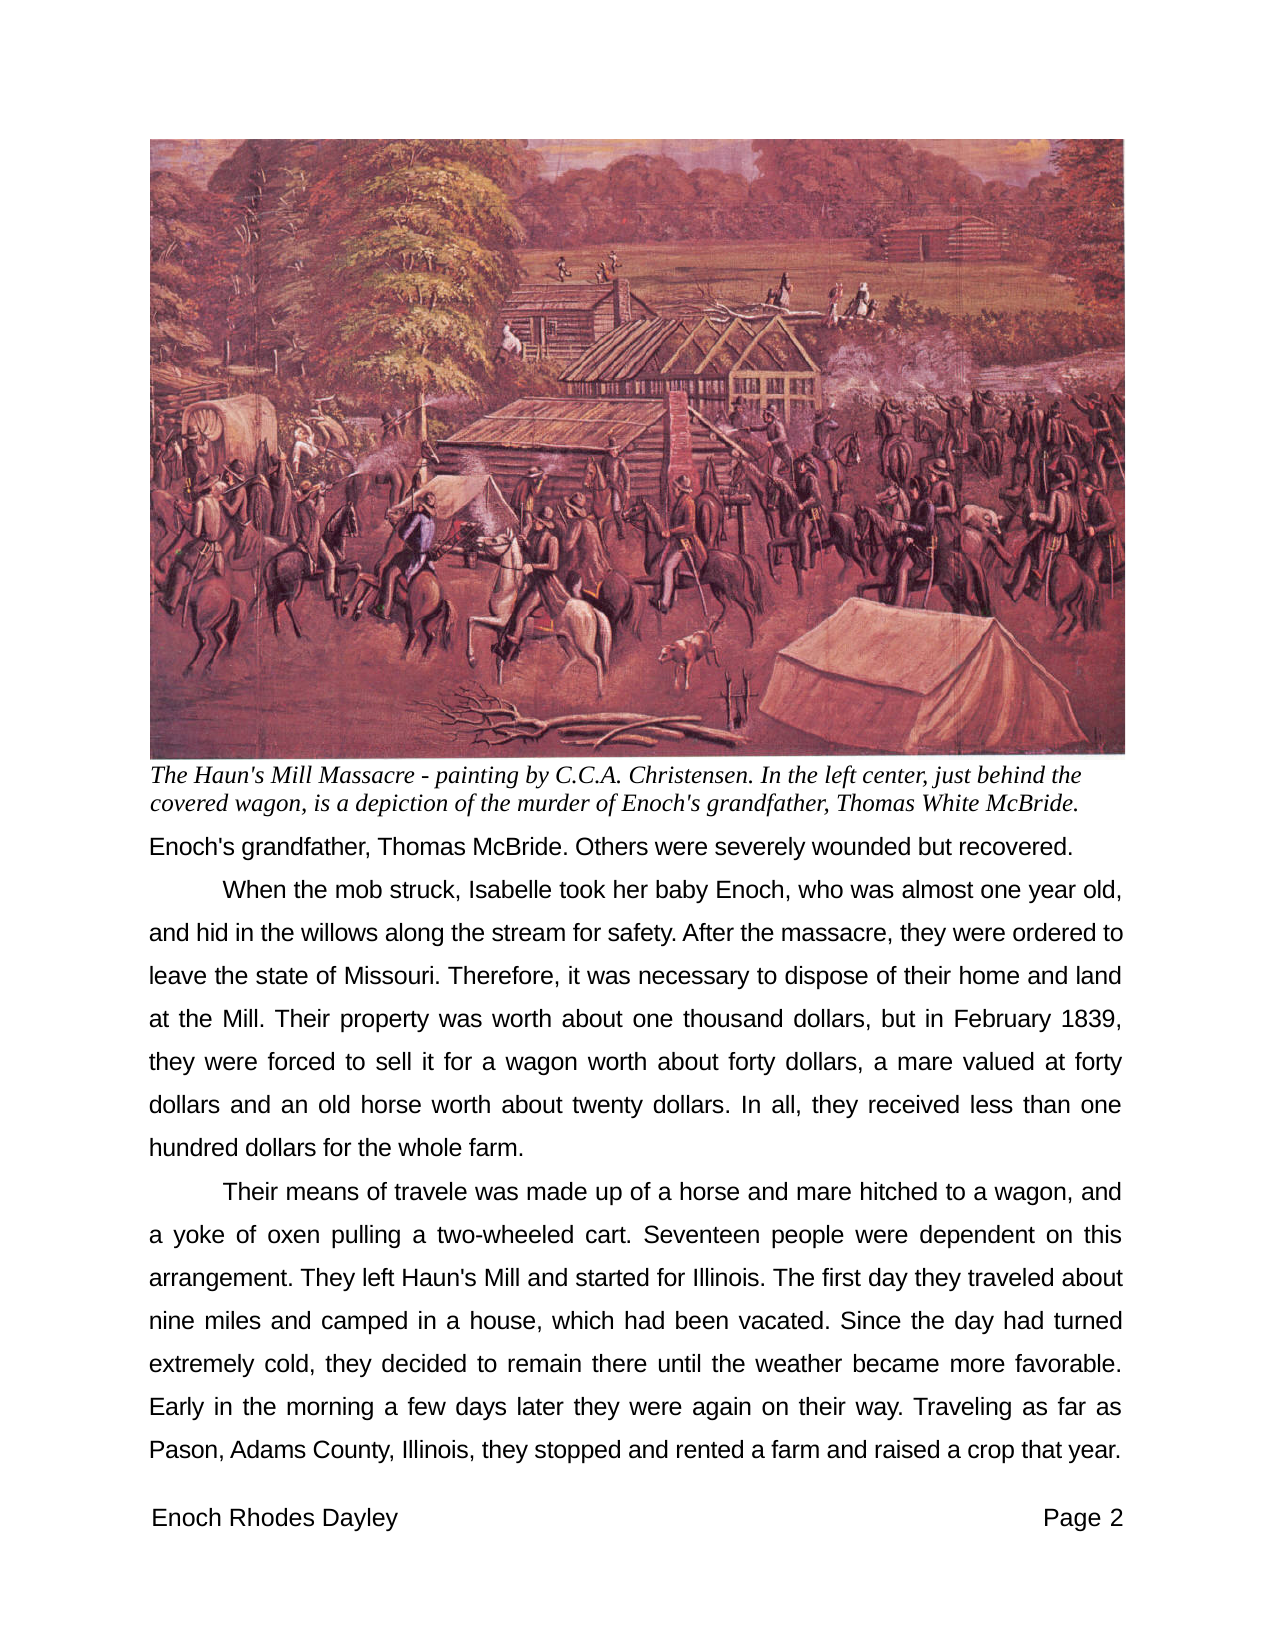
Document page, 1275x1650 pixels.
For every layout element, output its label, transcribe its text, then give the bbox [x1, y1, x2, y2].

text When the mob struck, Isabelle took her baby Enoch, who was almost one year old, and hid in the willows along the stream for safety. After the massacre, they were ordered to leave the state of Missouri. Therefore, it was necessary to dispose of their home and land at the Mill. Their property was worth about one thousand dollars, but in February 1839, they were forced to sell it for a wagon worth about forty dollars, a mare valued at forty dollars and an old horse worth about twenty dollars. In all, they received less than one hundred dollars for the whole farm. [148, 875, 1123, 1162]
picture [150, 139, 1126, 760]
text The Haun's Mill Massacre - painting by C.C.A. Christensen. In the left center, just behind the covered wagon, is a depiction of the murder of Enoch's grandfather, Thomas White McBride. [150, 760, 1125, 817]
text Their means of travele was made up of a horse and mare hitched to a wagon, and a yoke of oxen pulling a two-wheeled cart. Seventeen people were dependent on this arrangement. They left Haun's Mill and started for Illinois. The first day they traveled about nine miles and camped in a house, which had been vacated. Since the day had turned extremely cold, they decided to remain there until the weather became more favorable. Early in the morning a few days later they were again on their way. Traveling as far as Pason, Adams County, Illinois, they stopped and rented a farm and raised a crop that year. [148, 1177, 1123, 1464]
text Enoch's grandfather, Thomas McBride. Others were severely wounded but recovered. [148, 118, 1123, 860]
